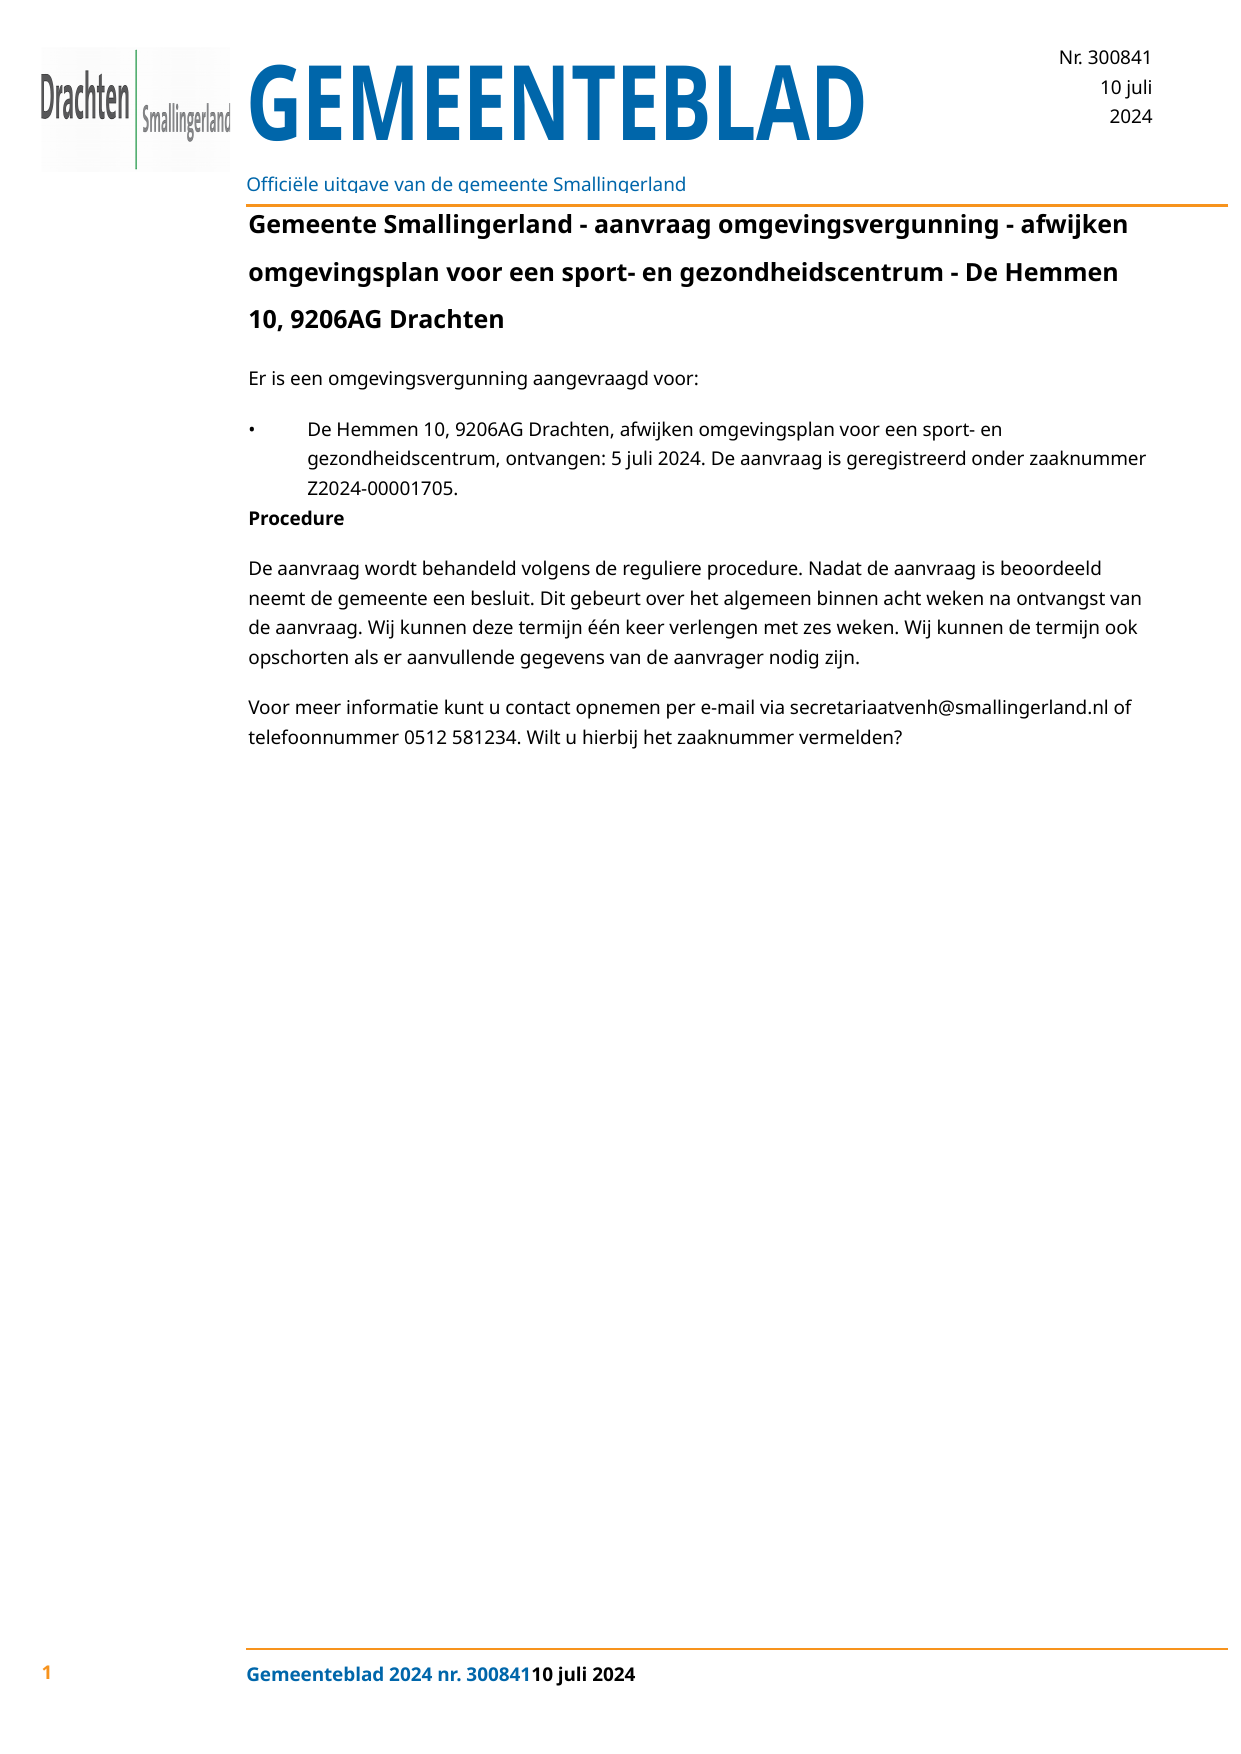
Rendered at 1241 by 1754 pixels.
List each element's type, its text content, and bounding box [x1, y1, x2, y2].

list De Hemmen 10, 9206AG Drachten, afwijken omgevingsplan voor een sport- en gezondheidscentrum, ontvangen: 5 juli 2024. De aanvraag is geregistreerd onder zaaknummer Z2024-00001705. [248, 416, 1152, 501]
text Gemeente Smallingerland - aanvraag omgevingsvergunning - afwijken omgevingsplan voor een sport- en gezondheidscentrum - De Hemmen 10, 9206AG Drachten [248, 207, 1152, 336]
text De aanvraag wordt behandeld volgens de reguliere procedure. Nadat de aanvraag is beoordeeld neemt de gemeente een besluit. Dit gebeurt over het algemeen binnen acht weken na ontvangst van de aanvraag. Wij kunnen deze termijn één keer verlengen met zes weken. Wij kunnen de termijn ook opschorten als er aanvullende gegevens van de aanvrager nodig zijn. [248, 555, 1152, 669]
text Voor meer informatie kunt u contact opnemen per e-mail via secretariaatvenh@smallingerland.nl of telefoonnummer 0512 581234. Wilt u hierbij het zaaknummer vermelden? [248, 694, 1152, 749]
text Er is een omgevingsvergunning aangevraagd voor: [248, 366, 1152, 391]
picture [41, 47, 231, 172]
text Procedure [248, 505, 1152, 530]
